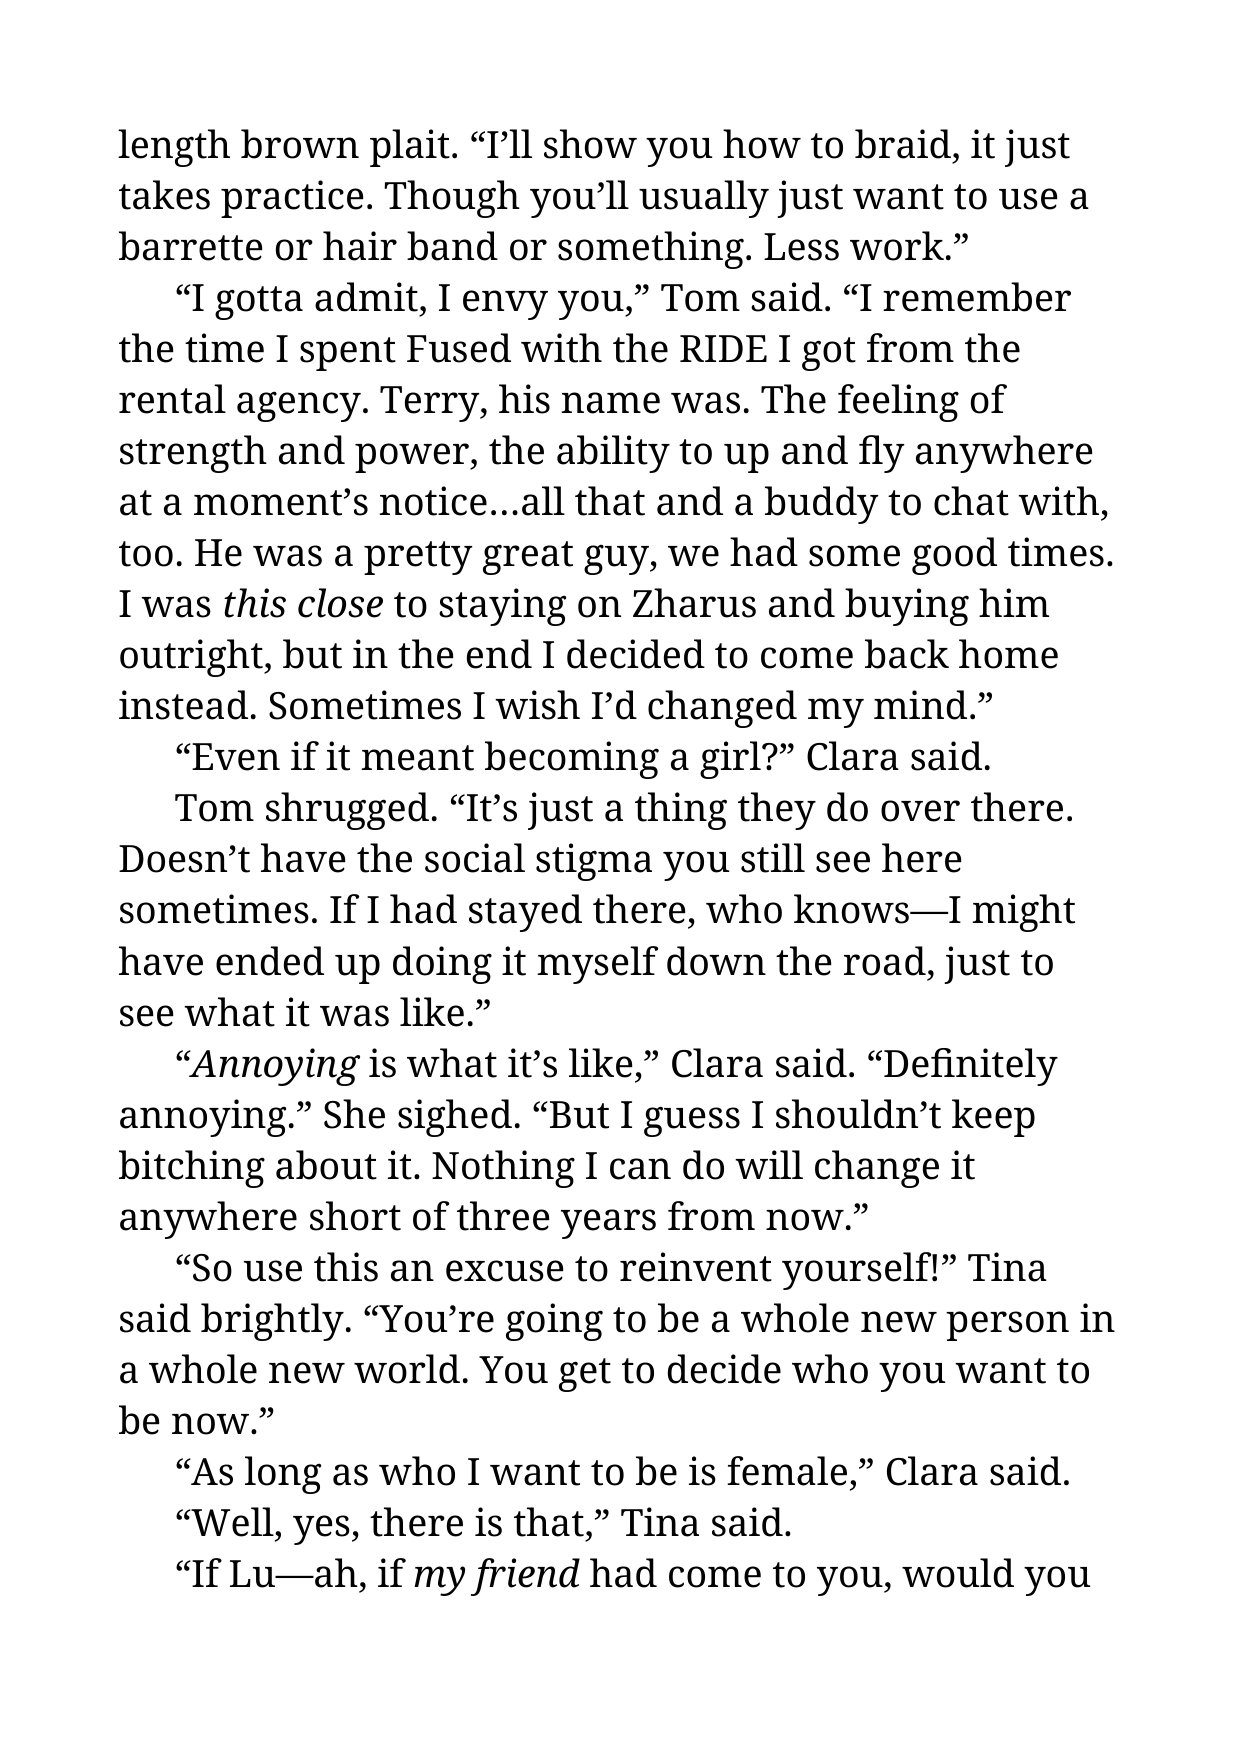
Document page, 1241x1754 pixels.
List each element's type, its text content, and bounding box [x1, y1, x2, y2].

text Tom shrugged. “It’s just a thing they do over there. Doesn’t have the social stigma you still see here sometimes. If I had stayed there, who knows—I might have ended up doing it myself down the road, just to see what it was like.” [118, 782, 1122, 1037]
text “Even if it meant becoming a girl?” Clara said. [118, 731, 1122, 782]
text “So use this an excuse to reinvent yourself!” Tina said brightly. “You’re going to be a whole new person in a whole new world. You get to decide who you want to be now.” [118, 1241, 1122, 1445]
text “Annoying is what it’s like,” Clara said. “Definitely annoying.” She sighed. “But I guess I shouldn’t keep bitching about it. Nothing I can do will change it anywhere short of three years from now.” [118, 1037, 1122, 1241]
text “I gotta admit, I envy you,” Tom said. “I remember the time I spent Fused with the RIDE I got from the rental agency. Terry, his name was. The feeling of strength and power, the ability to up and fly anywhere at a moment’s notice…all that and a buddy to chat with, too. He was a pretty great guy, we had some good times. I was this close to staying on Zharus and buying him outright, but in the end I decided to come back home instead. Sometimes I wish I’d changed my mind.” [118, 271, 1122, 731]
text “Well, yes, there is that,” Tina said. [118, 1496, 1122, 1547]
text “If Lu—ah, if my friend had come to you, would you [118, 1547, 1122, 1598]
text length brown plait. “I’ll show you how to braid, it just takes practice. Though you’ll usually just want to use a barrette or hair band or something. Less work.” [118, 118, 1122, 271]
text “As long as who I want to be is female,” Clara said. [118, 1445, 1122, 1496]
